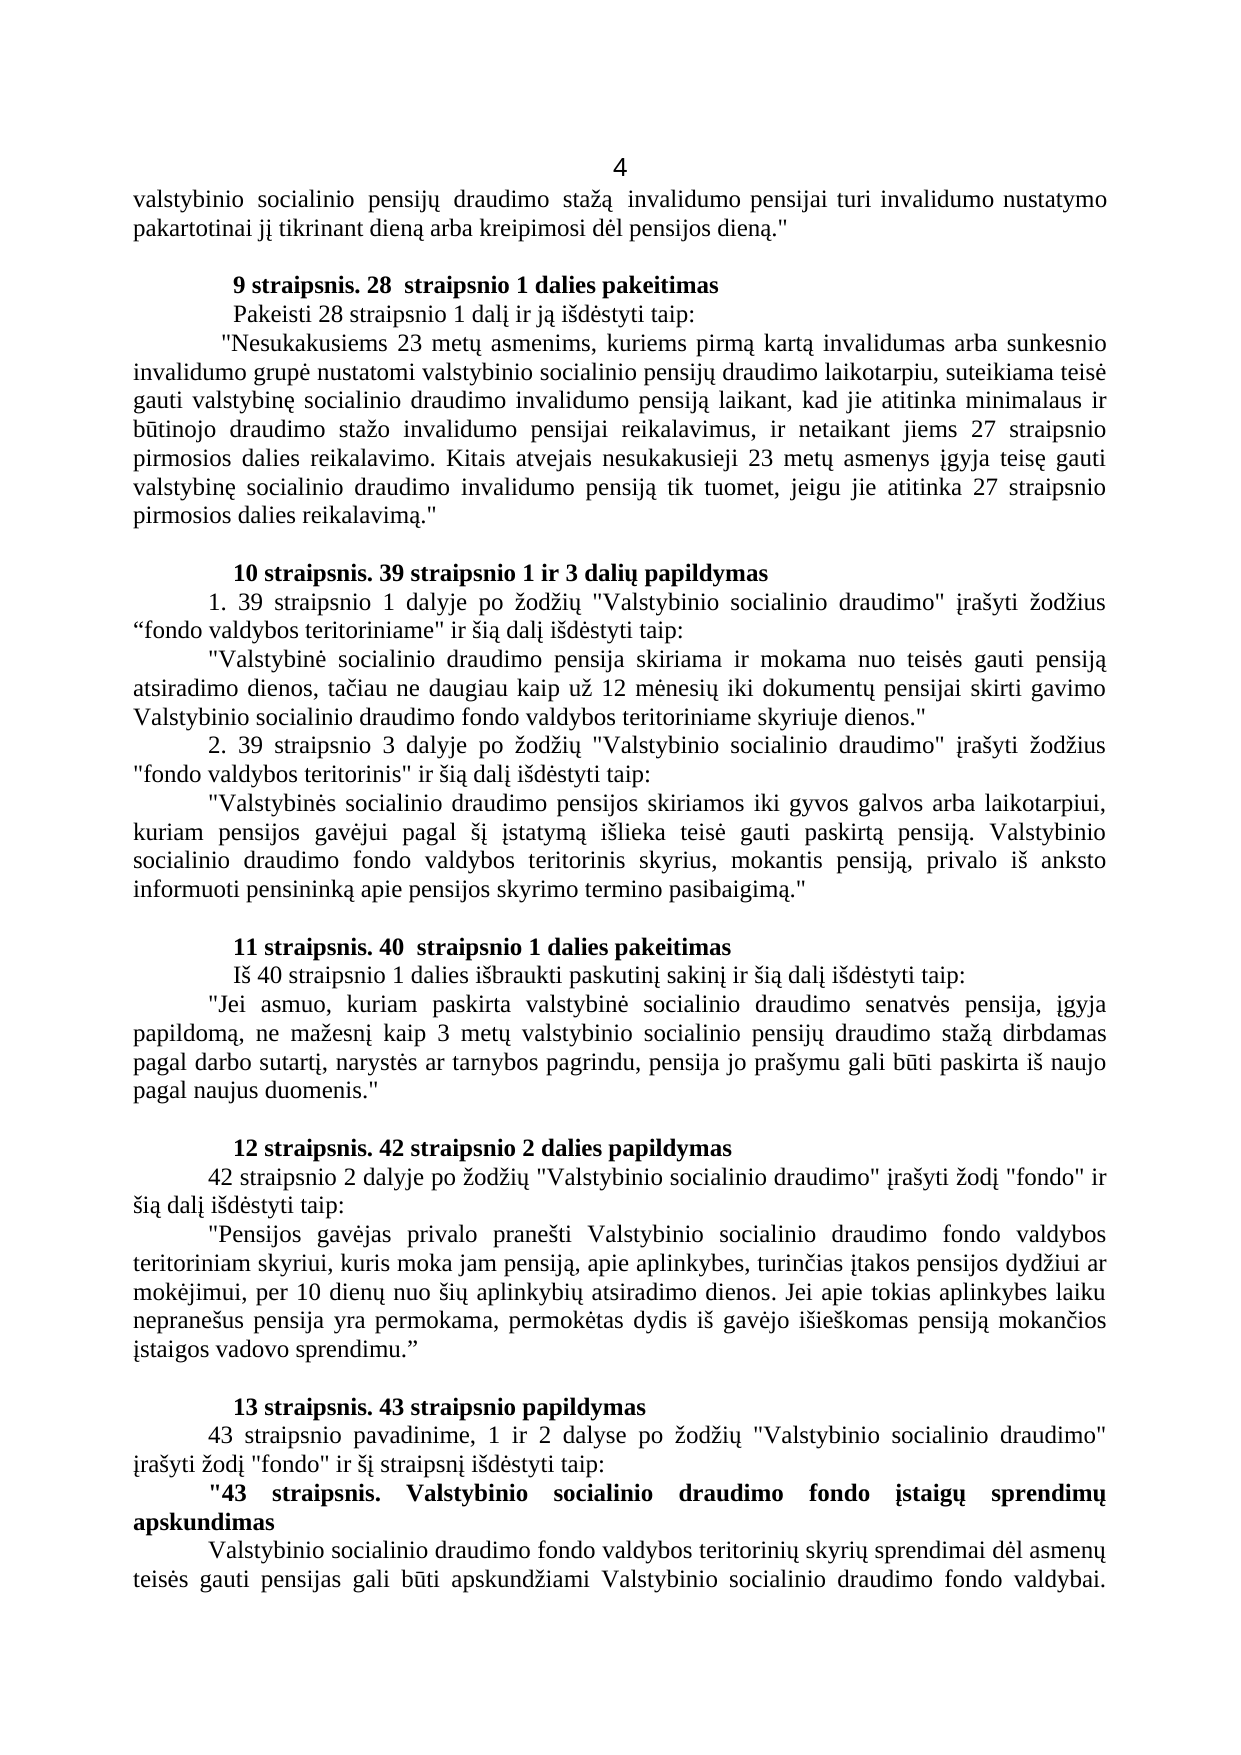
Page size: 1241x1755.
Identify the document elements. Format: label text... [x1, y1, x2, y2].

text "Nesukakusiems 23 metų asmenims, kuriems pirmą kartą invalidumas arba sunkesnio invalidumo grupė nustatomi valstybinio socialinio pensijų draudimo laikotarpiu, suteikiama teisė gauti valstybinę socialinio draudimo invalidumo pensiją laikant, kad jie atitinka minimalaus ir būtinojo draudimo stažo invalidumo pensijai reikalavimus, ir netaikant jiems 27 straipsnio pirmosios dalies reikalavimo. Kitais atvejais nesukakusieji 23 metų asmenys įgyja teisę gauti valstybinę socialinio draudimo invalidumo pensiją tik tuomet, jeigu jie atitinka 27 straipsnio pirmosios dalies reikalavimą." [133, 328, 1107, 529]
text valstybinio socialinio pensijų draudimo stažą invalidumo pensijai turi invalidumo nustatymo pakartotinai jį tikrinant dieną arba kreipimosi dėl pensijos dieną." [133, 184, 1107, 242]
text Iš 40 straipsnio 1 dalies išbraukti paskutinį sakinį ir šią dalį išdėstyti taip: [133, 960, 1107, 989]
text "Valstybinė socialinio draudimo pensija skiriama ir mokama nuo teisės gauti pensiją atsiradimo dienos, tačiau ne daugiau kaip už 12 mėnesių iki dokumentų pensijai skirti gavimo Valstybinio socialinio draudimo fondo valdybos teritoriniame skyriuje dienos." [133, 644, 1107, 730]
text "Jei asmuo, kuriam paskirta valstybinė socialinio draudimo senatvės pensija, įgyja papildomą, ne mažesnį kaip 3 metų valstybinio socialinio pensijų draudimo stažą dirbdamas pagal darbo sutartį, narystės ar tarnybos pagrindu, pensija jo prašymu gali būti paskirta iš naujo pagal naujus duomenis." [133, 989, 1107, 1104]
text "43 straipsnis. Valstybinio socialinio draudimo fondo įstaigų sprendimų apskundimas [133, 1478, 1107, 1535]
text "Valstybinės socialinio draudimo pensijos skiriamos iki gyvos galvos arba laikotarpiui, kuriam pensijos gavėjui pagal šį įstatymą išlieka teisė gauti paskirtą pensiją. Valstybinio socialinio draudimo fondo valdybos teritorinis skyrius, mokantis pensiją, privalo iš anksto informuoti pensininką apie pensijos skyrimo termino pasibaigimą." [133, 788, 1107, 903]
text 9 straipsnis. 28 straipsnio 1 dalies pakeitimas [133, 270, 1107, 299]
text Pakeisti 28 straipsnio 1 dalį ir ją išdėstyti taip: [133, 299, 1107, 328]
text Valstybinio socialinio draudimo fondo valdybos teritorinių skyrių sprendimai dėl asmenų teisės gauti pensijas gali būti apskundžiami Valstybinio socialinio draudimo fondo valdybai. [133, 1535, 1107, 1593]
text 43 straipsnio pavadinime, 1 ir 2 dalyse po žodžių "Valstybinio socialinio draudimo" įrašyti žodį "fondo" ir šį straipsnį išdėstyti taip: [133, 1420, 1107, 1478]
text "Pensijos gavėjas privalo pranešti Valstybinio socialinio draudimo fondo valdybos teritoriniam skyriui, kuris moka jam pensiją, apie aplinkybes, turinčias įtakos pensijos dydžiui ar mokėjimui, per 10 dienų nuo šių aplinkybių atsiradimo dienos. Jei apie tokias aplinkybes laiku nepranešus pensija yra permokama, permokėtas dydis iš gavėjo išieškomas pensiją mokančios įstaigos vadovo sprendimu.” [133, 1219, 1107, 1363]
text 1. 39 straipsnio 1 dalyje po žodžių "Valstybinio socialinio draudimo" įrašyti žodžius “fondo valdybos teritoriniame" ir šią dalį išdėstyti taip: [133, 587, 1107, 644]
text 13 straipsnis. 43 straipsnio papildymas [133, 1392, 1107, 1420]
text 2. 39 straipsnio 3 dalyje po žodžių "Valstybinio socialinio draudimo" įrašyti žodžius "fondo valdybos teritorinis" ir šią dalį išdėstyti taip: [133, 730, 1107, 788]
text 42 straipsnio 2 dalyje po žodžių "Valstybinio socialinio draudimo" įrašyti žodį "fondo" ir šią dalį išdėstyti taip: [133, 1162, 1107, 1219]
text 12 straipsnis. 42 straipsnio 2 dalies papildymas [133, 1133, 1107, 1162]
text 10 straipsnis. 39 straipsnio 1 ir 3 dalių papildymas [133, 558, 1107, 587]
text 11 straipsnis. 40 straipsnio 1 dalies pakeitimas [133, 932, 1107, 960]
